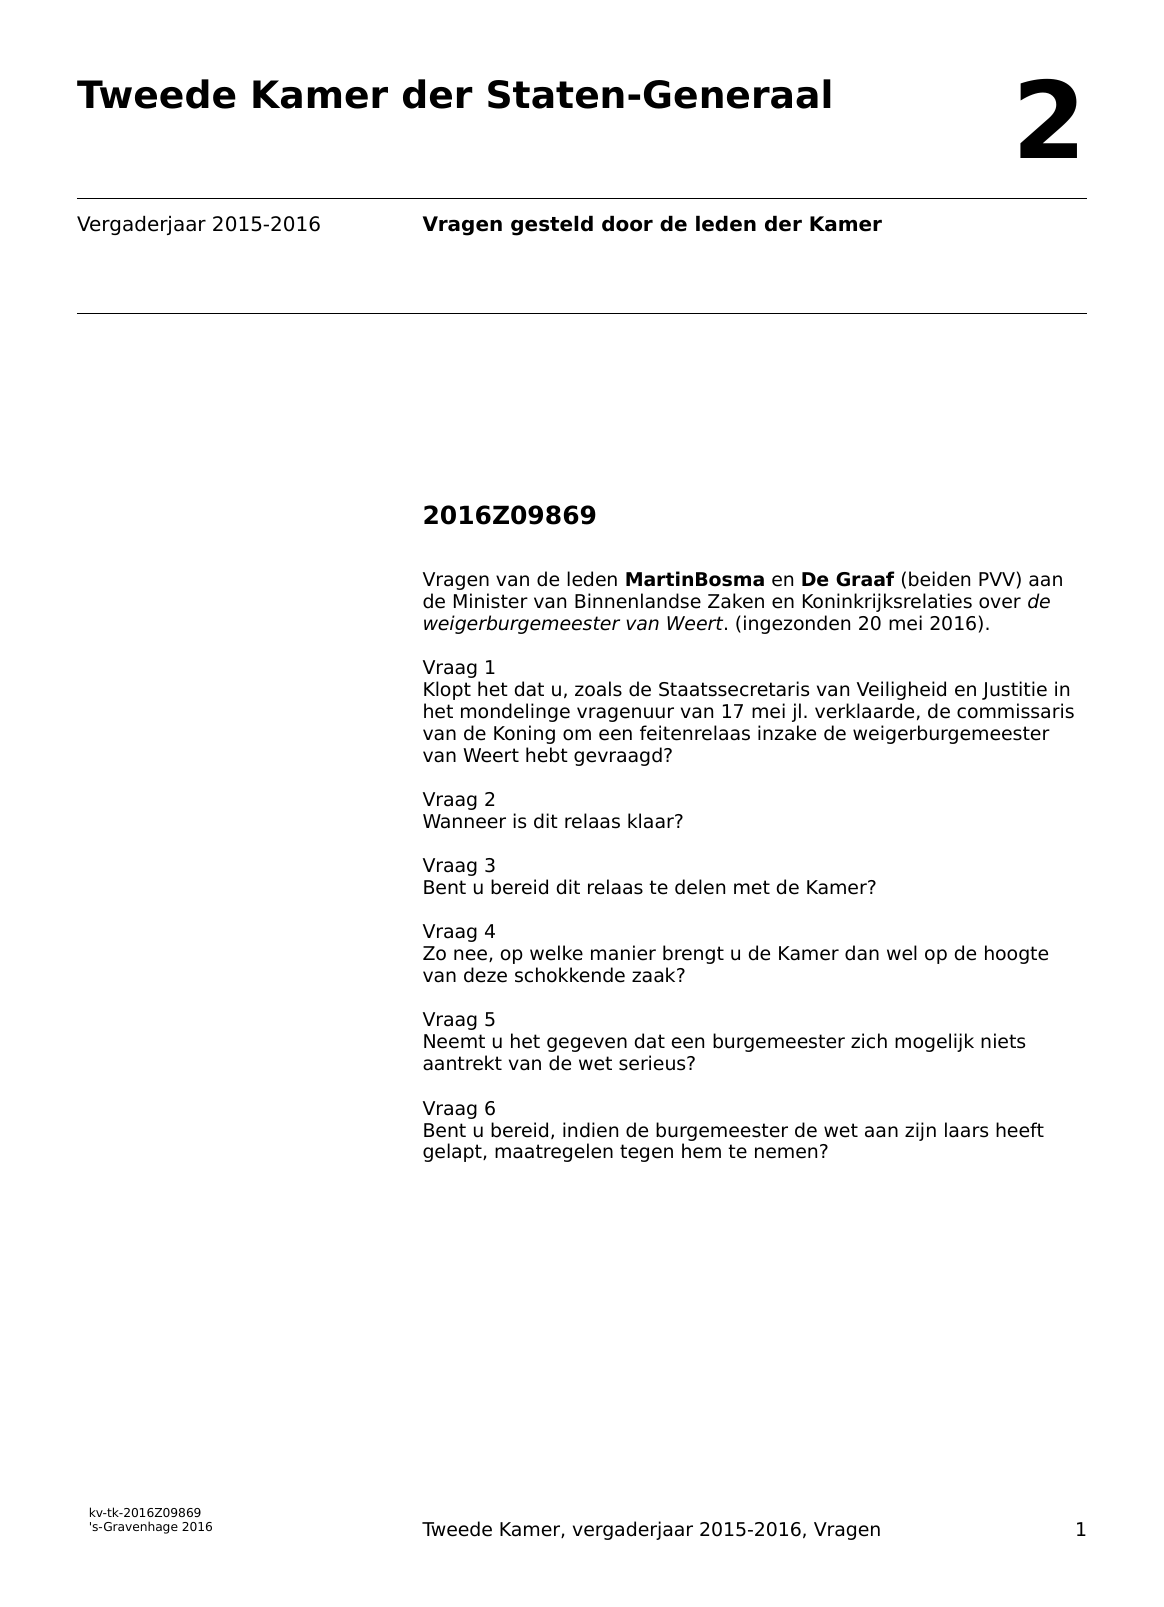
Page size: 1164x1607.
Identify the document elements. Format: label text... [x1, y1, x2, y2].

table_cell Vergaderjaar 2015-2016 [77, 199, 422, 313]
text Klopt het dat u, zoals de Staatssecretaris van Veiligheid en Justitie in het mondelinge vragenuur van 17 mei jl. verklaarde, de commissaris van de Koning om een feitenrelaas inzake de weigerburgemeester van Weert hebt gevraagd? [422, 679, 1087, 767]
text Vraag 1 [422, 657, 1087, 679]
text 2016Z09869 [422, 501, 1087, 531]
text Vraag 3 [422, 855, 1087, 877]
text Bent u bereid, indien de burgemeester de wet aan zijn laars heeft gelapt, maatregelen tegen hem te nemen? [422, 1119, 1087, 1163]
text Vraag 2 [422, 789, 1087, 811]
table_header 2 [886, 59, 1087, 198]
table_header Tweede Kamer der Staten-Generaal [77, 59, 886, 198]
text Vraag 4 [422, 921, 1087, 943]
text Vraag 5 [422, 1009, 1087, 1031]
text Bent u bereid dit relaas te delen met de Kamer? [422, 877, 1087, 899]
text Wanneer is dit relaas klaar? [422, 811, 1087, 833]
table_cell Vragen gesteld door de leden der Kamer [422, 199, 1087, 313]
text Neemt u het gegeven dat een burgemeester zich mogelijk niets aantrekt van de wet serieus? [422, 1031, 1087, 1075]
text Vraag 6 [422, 1097, 1087, 1119]
text Vragen van de leden MartinBosma en De Graaf (beiden PVV) aan de Minister van Binnenlandse Zaken en Koninkrijksrelaties over de weigerburgemeester van Weert. (ingezonden 20 mei 2016). [422, 569, 1087, 635]
text Zo nee, op welke manier brengt u de Kamer dan wel op de hoogte van deze schokkende zaak? [422, 943, 1087, 987]
text kv-tk-2016Z09869 [88, 1506, 323, 1520]
text 's-Gravenhage 2016 [88, 1520, 323, 1534]
